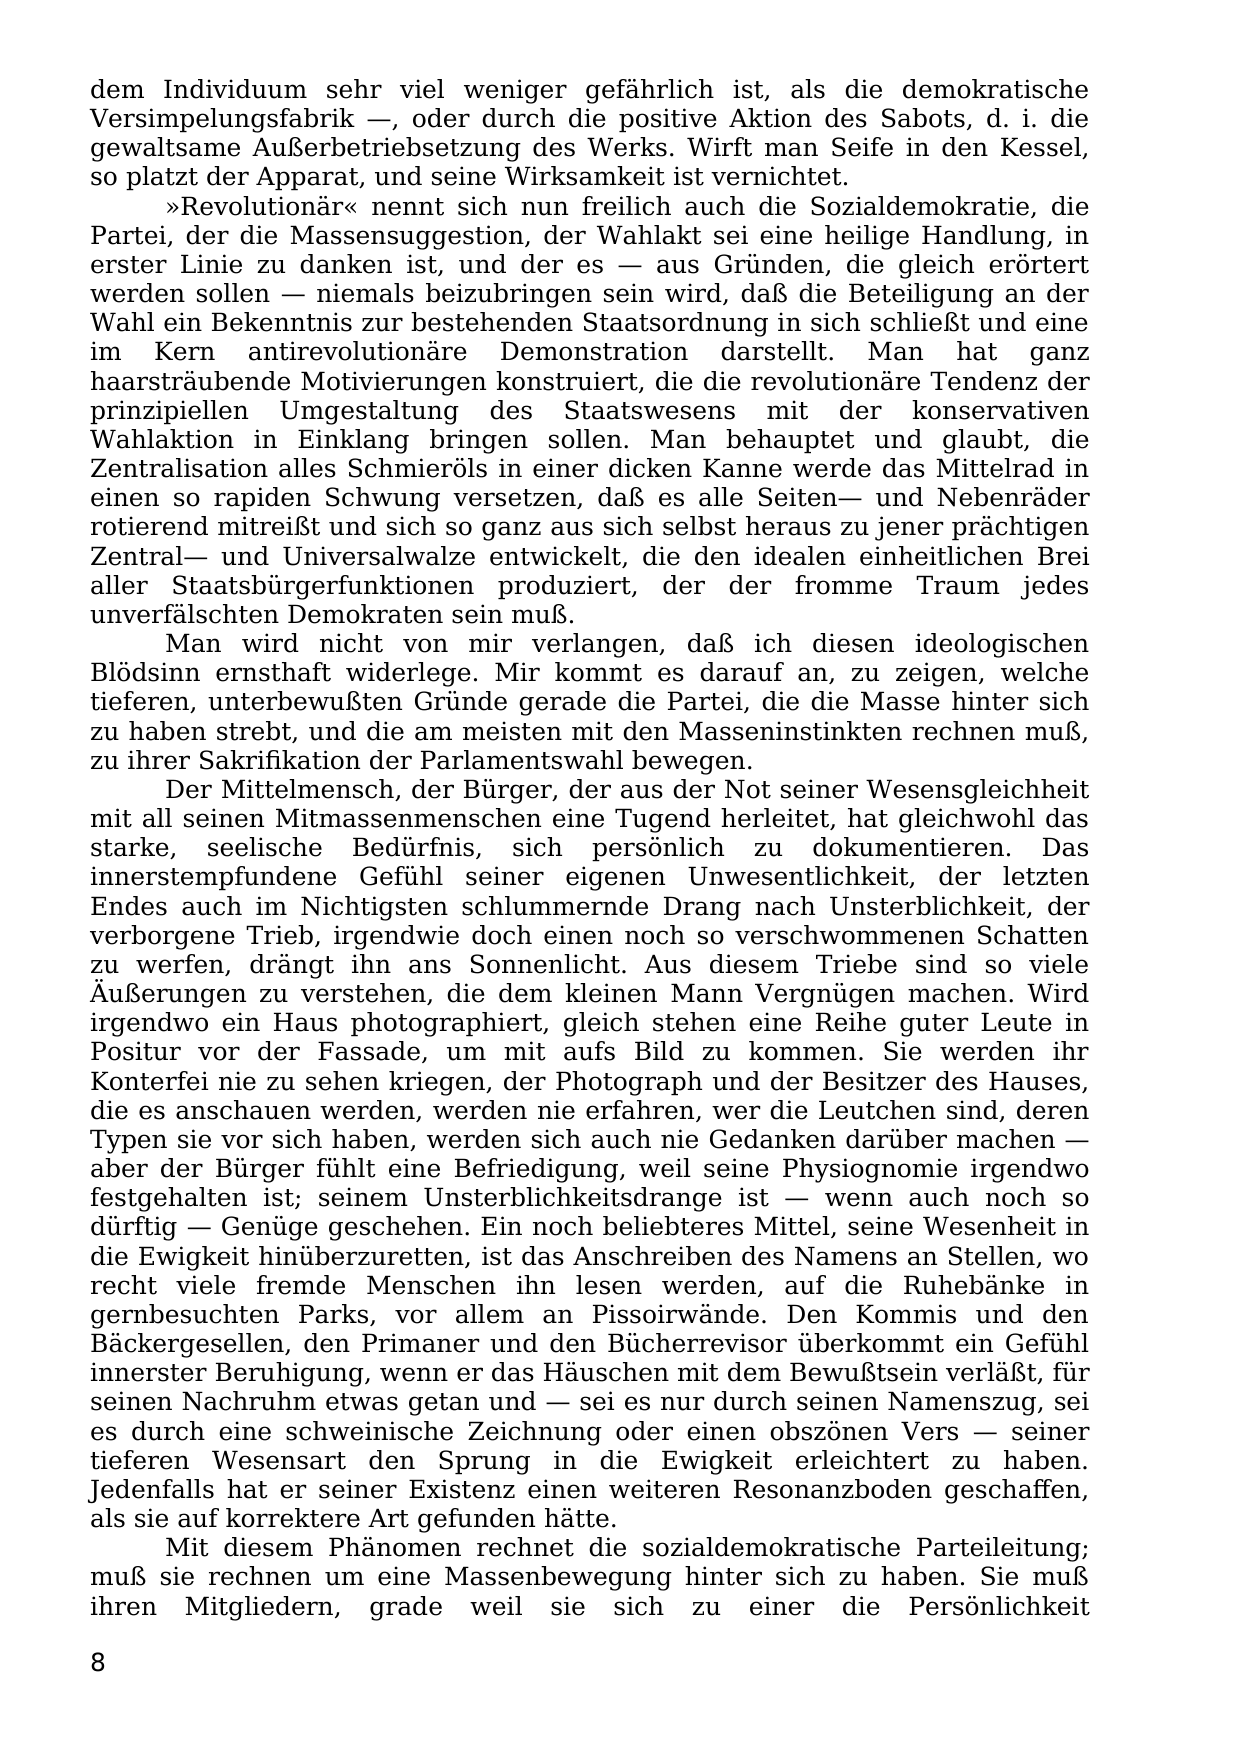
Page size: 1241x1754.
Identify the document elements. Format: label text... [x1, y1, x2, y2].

text Mit diesem Phänomen rechnet die sozialdemokratische Parteileitung; muß sie rechnen um eine Massenbewegung hinter sich zu haben. Sie muß ihren Mitgliedern, grade weil sie sich zu einer die Persönlichkeit [90, 1533, 1091, 1621]
text dem Individuum sehr viel weniger gefährlich ist, als die demokratische Versimpelungsfabrik —, oder durch die positive Aktion des Sabots, d. i. die gewaltsame Außerbetriebsetzung des Werks. Wirft man Seife in den Kessel, so platzt der Apparat, und seine Wirksamkeit ist vernichtet. [90, 75, 1091, 192]
text »Revolutionär« nennt sich nun freilich auch die Sozialdemokratie, die Partei, der die Massensuggestion, der Wahlakt sei eine heilige Handlung, in erster Linie zu danken ist, und der es — aus Gründen, die gleich erörtert werden sollen — niemals beizubringen sein wird, daß die Beteiligung an der Wahl ein Bekenntnis zur bestehenden Staatsordnung in sich schließt und eine im Kern antirevolutionäre Demonstration darstellt. Man hat ganz haarsträubende Motivierungen konstruiert, die die revolutionäre Tendenz der prinzipiellen Umgestaltung des Staatswesens mit der konservativen Wahlaktion in Einklang bringen sollen. Man behauptet und glaubt, die Zentralisation alles Schmieröls in einer dicken Kanne werde das Mittelrad in einen so rapiden Schwung versetzen, daß es alle Seiten— und Nebenräder rotierend mitreißt und sich so ganz aus sich selbst heraus zu jener prächtigen Zentral— und Universalwalze entwickelt, die den idealen einheitlichen Brei aller Staatsbürgerfunktionen produziert, der der fromme Traum jedes unverfälschten Demokraten sein muß. [90, 192, 1091, 629]
text Man wird nicht von mir verlangen, daß ich diesen ideologischen Blödsinn ernsthaft widerlege. Mir kommt es darauf an, zu zeigen, welche tieferen, unterbewußten Gründe gerade die Partei, die die Masse hinter sich zu haben strebt, und die am meisten mit den Masseninstinkten rechnen muß, zu ihrer Sakrifikation der Parlamentswahl bewegen. [90, 629, 1091, 775]
text Der Mittelmensch, der Bürger, der aus der Not seiner Wesensgleichheit mit all seinen Mitmassenmenschen eine Tugend herleitet, hat gleichwohl das starke, seelische Bedürfnis, sich persönlich zu dokumentieren. Das innerstempfundene Gefühl seiner eigenen Unwesentlichkeit, der letzten Endes auch im Nichtigsten schlummernde Drang nach Unsterblichkeit, der verborgene Trieb, irgendwie doch einen noch so verschwommenen Schatten zu werfen, drängt ihn ans Sonnenlicht. Aus diesem Triebe sind so viele Äußerungen zu verstehen, die dem kleinen Mann Vergnügen machen. Wird irgendwo ein Haus photographiert, gleich stehen eine Reihe guter Leute in Positur vor der Fassade, um mit aufs Bild zu kommen. Sie werden ihr Konterfei nie zu sehen kriegen, der Photograph und der Besitzer des Hauses, die es anschauen werden, werden nie erfahren, wer die Leutchen sind, deren Typen sie vor sich haben, werden sich auch nie Gedanken darüber machen — aber der Bürger fühlt eine Befriedigung, weil seine Physiognomie irgendwo festgehalten ist; seinem Unsterblichkeitsdrange ist — wenn auch noch so dürftig — Genüge geschehen. Ein noch beliebteres Mittel, seine Wesenheit in die Ewigkeit hinüberzuretten, ist das Anschreiben des Namens an Stellen, wo recht viele fremde Menschen ihn lesen werden, auf die Ruhebänke in gernbesuchten Parks, vor allem an Pissoirwände. Den Kommis und den Bäckergesellen, den Primaner und den Bücherrevisor überkommt ein Gefühl innerster Beruhigung, wenn er das Häuschen mit dem Bewußtsein verläßt, für seinen Nachruhm etwas getan und — sei es nur durch seinen Namenszug, sei es durch eine schweinische Zeichnung oder einen obszönen Vers — seiner tieferen Wesensart den Sprung in die Ewigkeit erleichtert zu haben. Jedenfalls hat er seiner Existenz einen weiteren Resonanzboden geschaffen, als sie auf korrektere Art gefunden hätte. [90, 775, 1091, 1533]
